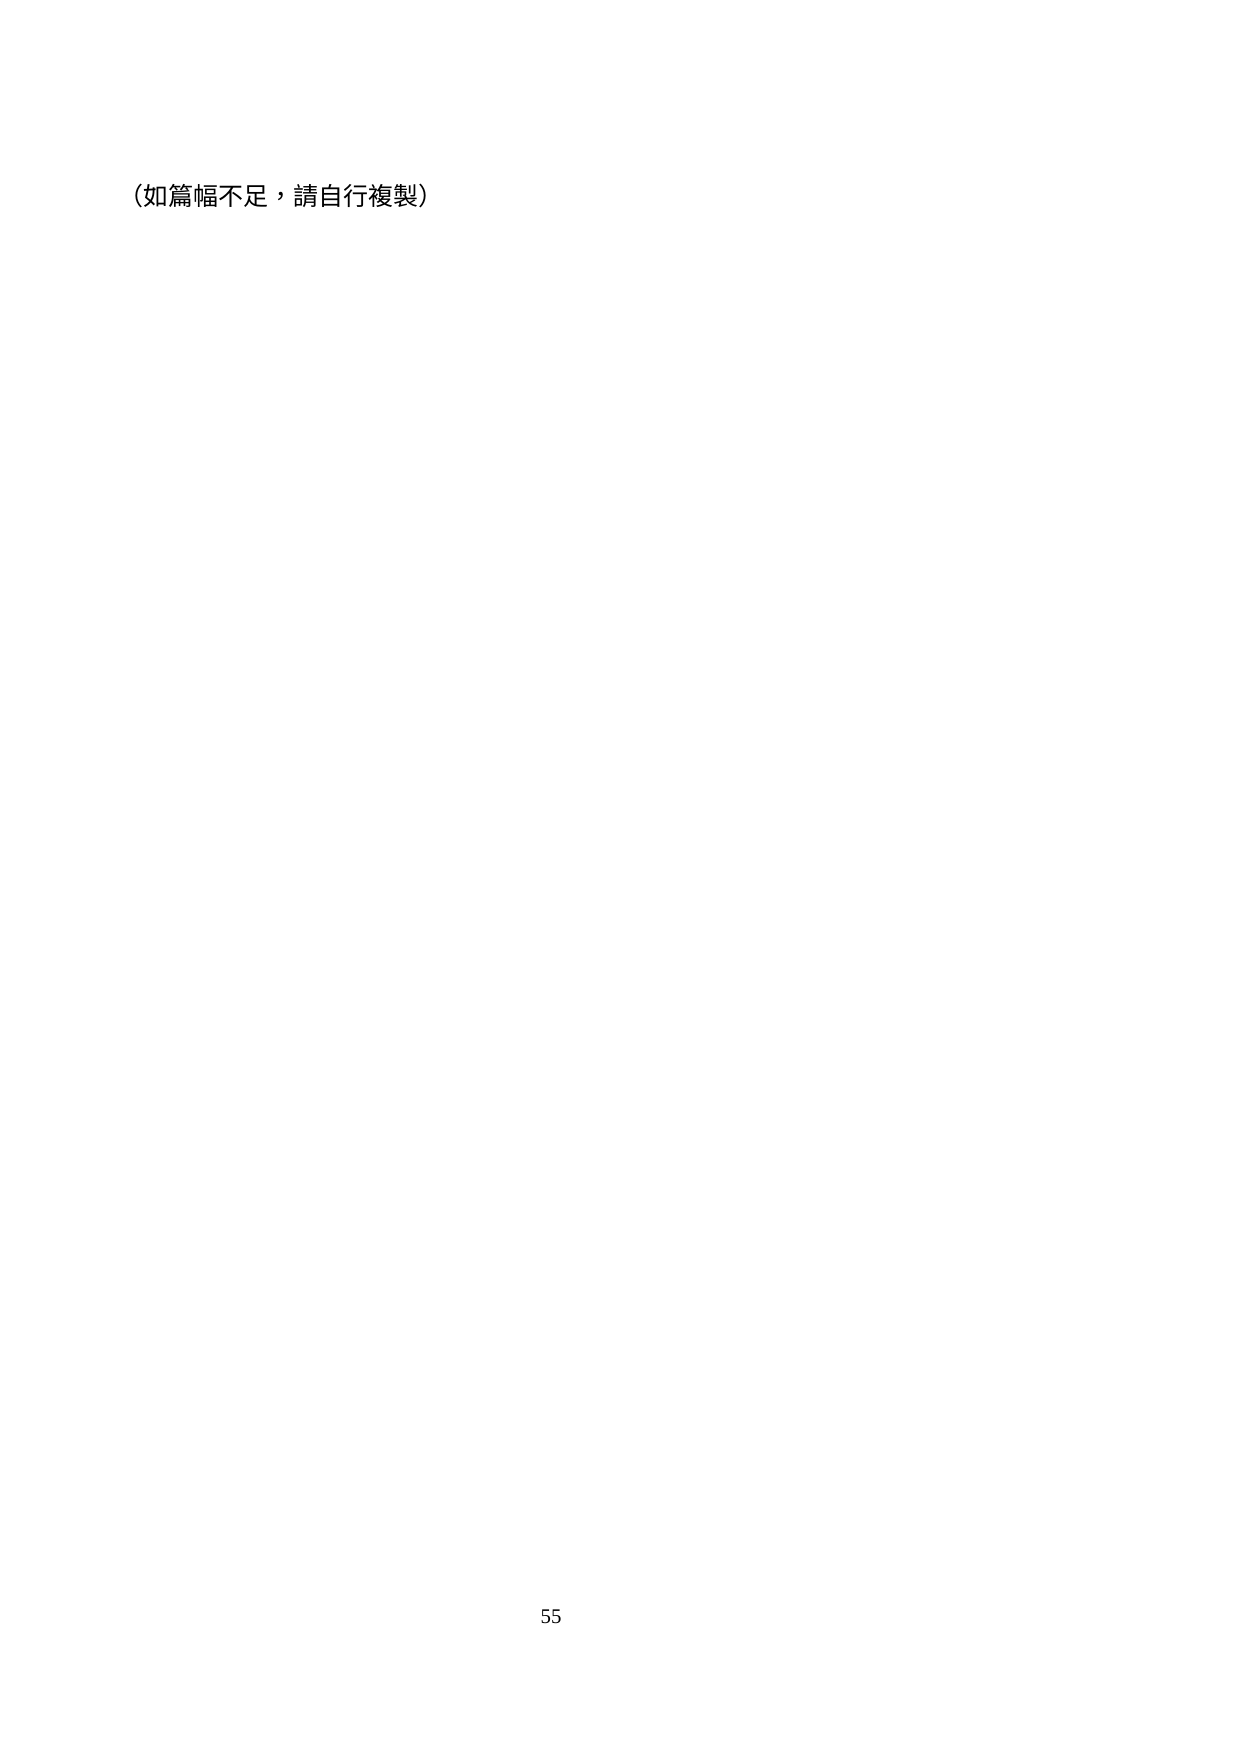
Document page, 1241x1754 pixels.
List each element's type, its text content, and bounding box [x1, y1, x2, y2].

text （如篇幅不足，請自行複製） [118, 158, 1165, 221]
